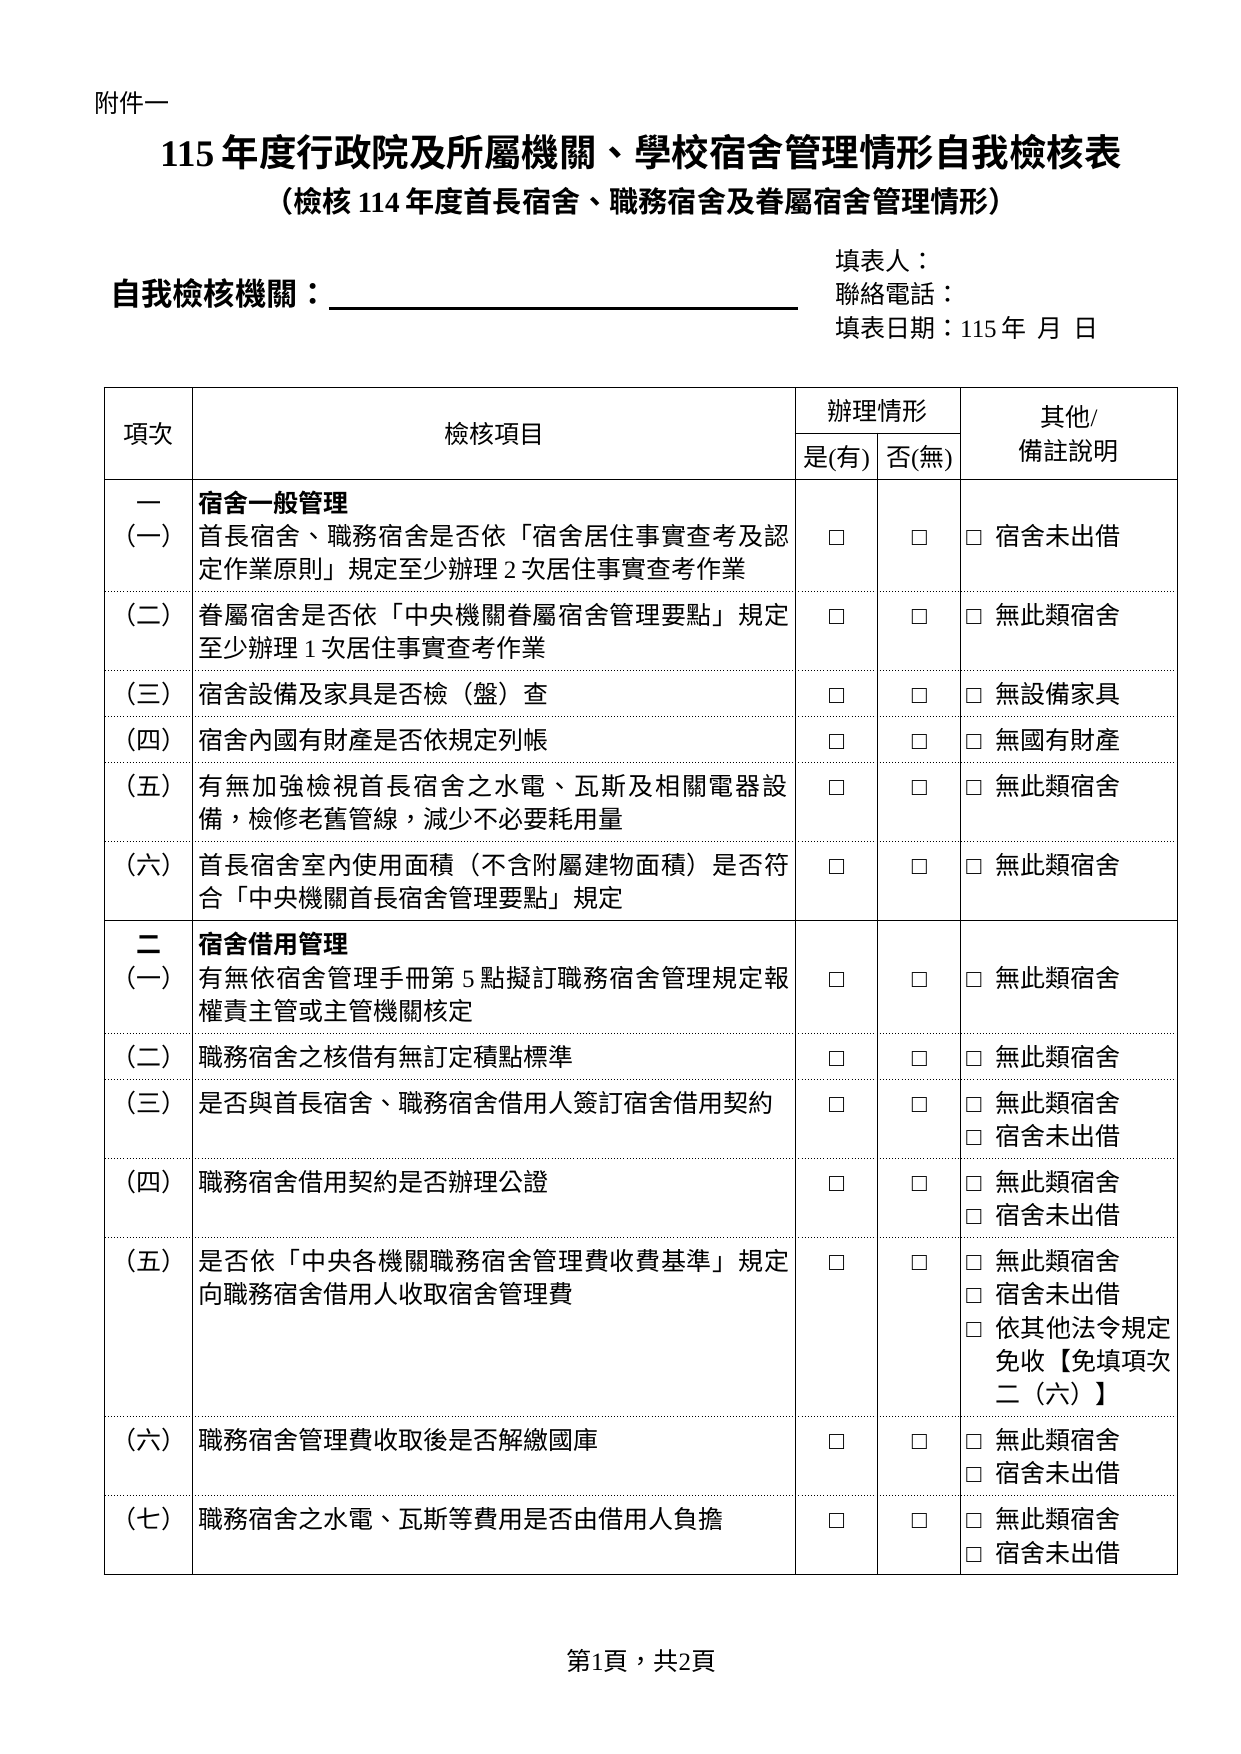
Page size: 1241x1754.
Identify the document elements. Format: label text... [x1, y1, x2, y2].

table_cell 宿舍一般管理 首長宿舍、職務宿舍是否依「宿舍居住事實查考及認定作業原則」規定至少辦理2次居住事實查考作業 [193, 480, 795, 591]
table_cell □ [796, 1495, 877, 1574]
table_cell □ [796, 762, 877, 841]
table_cell □ [878, 921, 960, 1033]
table_cell （三） [105, 670, 192, 716]
table_header 項次 [105, 388, 192, 478]
table_cell （五） [105, 762, 192, 841]
table_cell □ 無此類宿舍 □ 宿舍未出借 □ 依其他法令規定免收【免填項次二（六）】 [961, 1237, 1177, 1416]
table_cell □ 無此類宿舍 □ 宿舍未出借 [961, 1495, 1177, 1574]
table_cell □ 無此類宿舍 □ 宿舍未出借 [961, 1416, 1177, 1495]
table_cell □ [878, 841, 960, 920]
table_cell □ [796, 1416, 877, 1495]
table_cell （六） [105, 1416, 192, 1495]
table_cell □ 無設備家具 [961, 670, 1177, 716]
table_cell 宿舍借用管理 有無依宿舍管理手冊第5點擬訂職務宿舍管理規定報權責主管或主管機關核定 [193, 921, 795, 1033]
table_cell （六） [105, 841, 192, 920]
table_cell □ [796, 1158, 877, 1237]
table_cell □ [878, 1079, 960, 1158]
text 115年度行政院及所屬機關、學校宿舍管理情形自我檢核表 [118, 130, 1163, 176]
table_cell （二） [105, 591, 192, 670]
table_cell □ [796, 1033, 877, 1078]
table_cell （二） [105, 1033, 192, 1078]
table_cell 眷屬宿舍是否依「中央機關眷屬宿舍管理要點」規定至少辦理1次居住事實查考作業 [193, 591, 795, 670]
table_cell □ [796, 921, 877, 1033]
table_cell □ [796, 1237, 877, 1416]
table_cell 有無加強檢視首長宿舍之水電、瓦斯及相關電器設備，檢修老舊管線，減少不必要耗用量 [193, 762, 795, 841]
table_cell （四） [105, 1158, 192, 1237]
table_cell □ 無此類宿舍 □ 宿舍未出借 [961, 1079, 1177, 1158]
table_cell （三） [105, 1079, 192, 1158]
table_header 檢核項目 [193, 388, 795, 478]
table_cell □ [796, 716, 877, 762]
table_cell （七） [105, 1495, 192, 1574]
table_cell 職務宿舍管理費收取後是否解繳國庫 [193, 1416, 795, 1495]
table_cell 是否與首長宿舍、職務宿舍借用人簽訂宿舍借用契約 [193, 1079, 795, 1158]
table_cell □ [878, 1237, 960, 1416]
table_cell □ [796, 841, 877, 920]
table_cell □ [878, 670, 960, 716]
table_header 辦理情形 [796, 388, 960, 433]
table_cell □ [878, 1416, 960, 1495]
table_cell □ [796, 591, 877, 670]
table_cell □ [796, 480, 877, 591]
table_cell 否(無) [878, 434, 960, 478]
table_cell □ 無此類宿舍 [961, 1033, 1177, 1078]
table_cell 宿舍內國有財產是否依規定列帳 [193, 716, 795, 762]
table_cell □ [796, 1079, 877, 1158]
table_cell □ [878, 1495, 960, 1574]
table_cell □ [878, 480, 960, 591]
table_cell □ 無此類宿舍 [961, 841, 1177, 920]
table_cell □ 無國有財產 [961, 716, 1177, 762]
table_cell □ 無此類宿舍 [961, 591, 1177, 670]
table_cell （五） [105, 1237, 192, 1416]
table_cell □ 宿舍未出借 [961, 480, 1177, 591]
table_cell □ 無此類宿舍 [961, 762, 1177, 841]
table_cell □ [878, 1158, 960, 1237]
table_cell □ [878, 591, 960, 670]
table_cell □ [878, 762, 960, 841]
table_cell 二 （一） [105, 921, 192, 1033]
table_cell □ 無此類宿舍 □ 宿舍未出借 [961, 1158, 1177, 1237]
table_cell 職務宿舍之水電、瓦斯等費用是否由借用人負擔 [193, 1495, 795, 1574]
table_cell 職務宿舍借用契約是否辦理公證 [193, 1158, 795, 1237]
table_cell 是否依「中央各機關職務宿舍管理費收費基準」規定向職務宿舍借用人收取宿舍管理費 [193, 1237, 795, 1416]
table_cell 首長宿舍室內使用面積（不含附屬建物面積）是否符合「中央機關首長宿舍管理要點」規定 [193, 841, 795, 920]
table_cell （四） [105, 716, 192, 762]
table_cell □ [878, 1033, 960, 1078]
text （檢核114年度首長宿舍、職務宿舍及眷屬宿舍管理情形） [118, 176, 1163, 222]
table_cell □ [796, 670, 877, 716]
table_cell 宿舍設備及家具是否檢（盤）查 [193, 670, 795, 716]
table_cell □ 無此類宿舍 [961, 921, 1177, 1033]
table_cell 職務宿舍之核借有無訂定積點標準 [193, 1033, 795, 1078]
table_header 填表人： 聯絡電話： 填表日期：115年 月 日 [829, 238, 1175, 349]
table_header 其他/ 備註說明 [961, 388, 1177, 478]
table_cell 是(有) [796, 434, 877, 478]
table_cell □ [878, 716, 960, 762]
table_header 自我檢核機關： [104, 238, 829, 349]
table_cell 一 （一） [105, 480, 192, 591]
